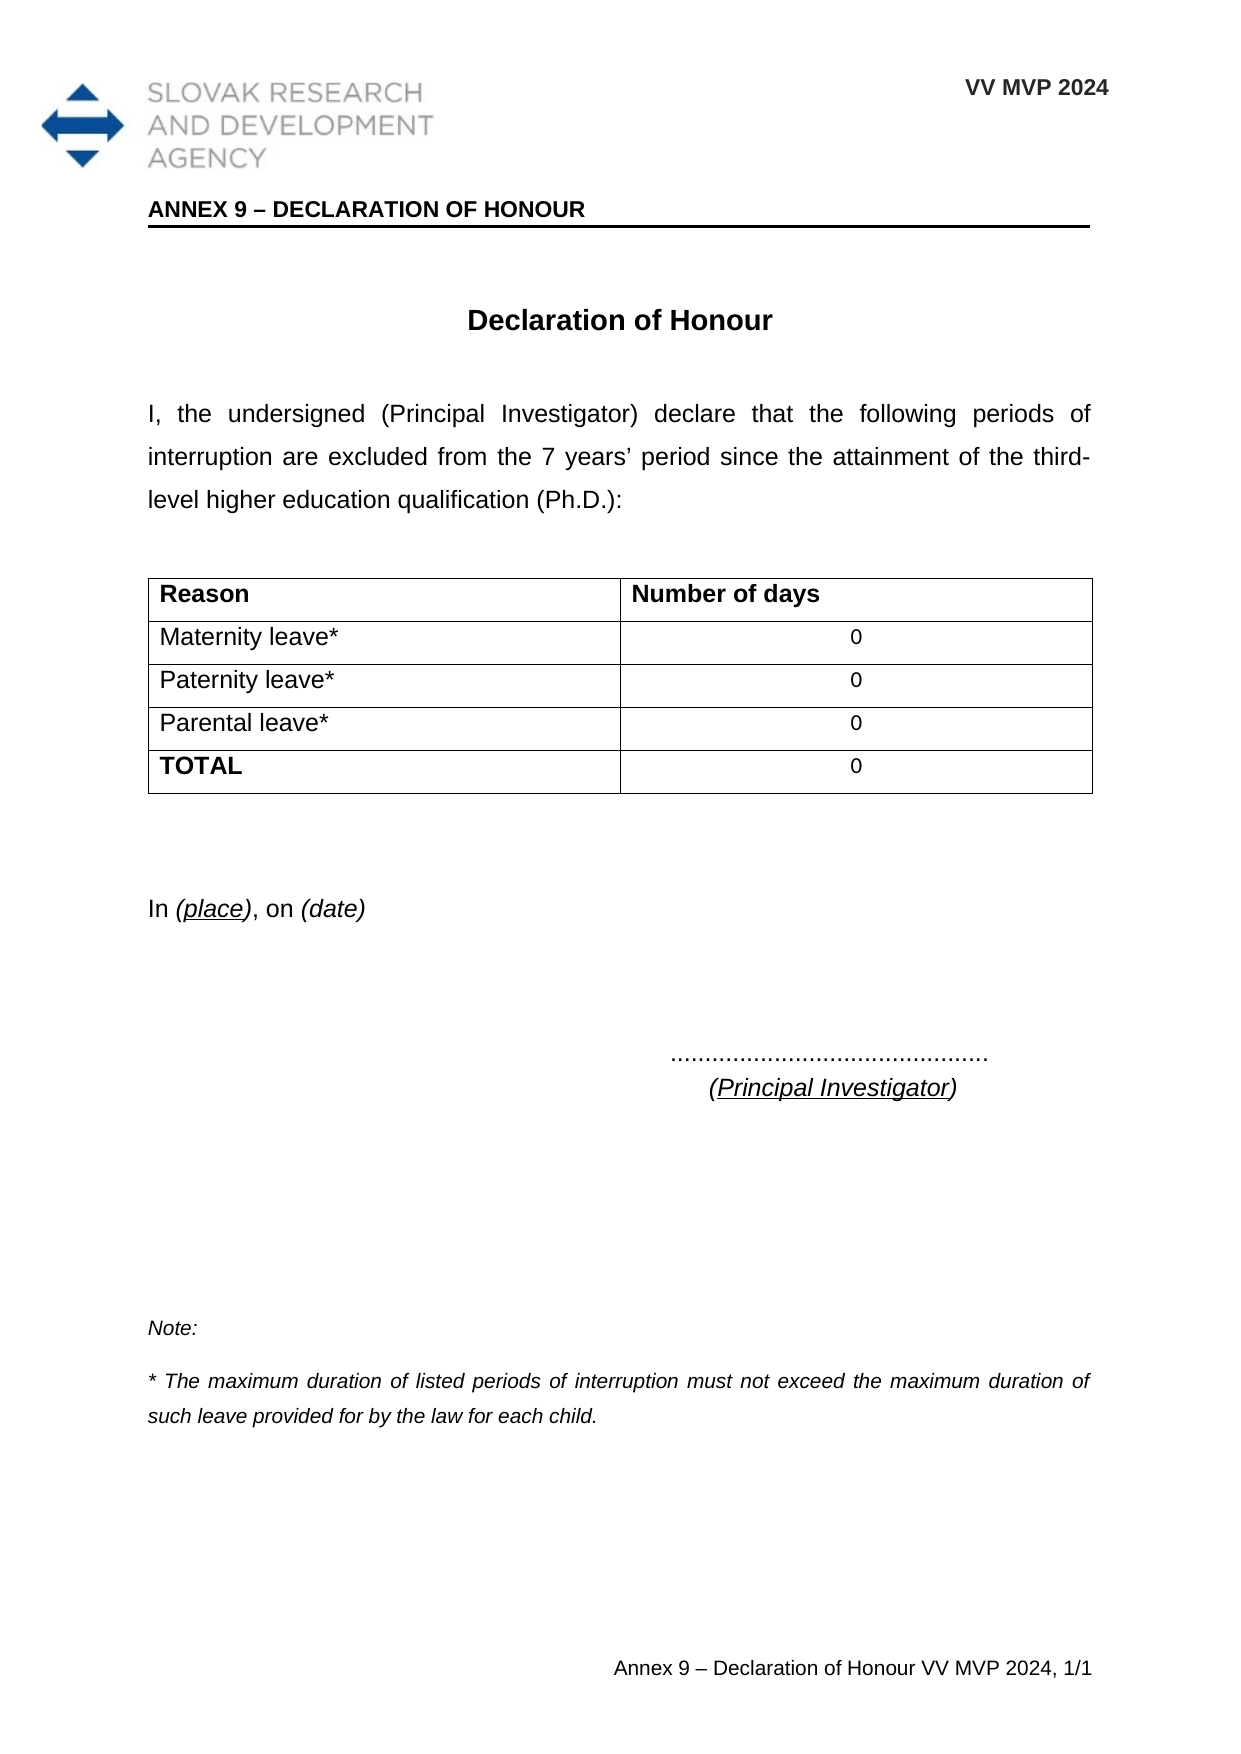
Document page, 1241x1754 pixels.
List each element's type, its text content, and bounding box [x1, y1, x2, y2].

table_header Reason [149, 579, 620, 621]
table_cell Paternity leave* [149, 665, 620, 707]
table_cell 0 [621, 708, 1092, 750]
title Declaration of Honour [148, 303, 1093, 336]
text In (place), on (date) [148, 894, 1093, 923]
text * The maximum duration of listed periods of interruption must not exceed the maximum duration of such leave provided for by the law for each child. [148, 1368, 1093, 1428]
text Note: [148, 1316, 1093, 1340]
table_cell Parental leave* [149, 708, 620, 750]
table_header Number of days [621, 579, 1092, 621]
table_cell 0 [621, 622, 1092, 664]
text .............................................. [148, 1038, 1093, 1066]
table_cell TOTAL [149, 751, 620, 793]
text I, the undersigned (Principal Investigator) declare that the following periods of interruption are excluded from the 7 years’ period since the attainment of the third-level higher education qualification (Ph.D.): [148, 399, 1093, 514]
table_cell 0 [621, 751, 1092, 793]
table_cell 0 [621, 665, 1092, 707]
picture [41, 82, 434, 169]
table_cell Maternity leave* [149, 622, 620, 664]
text (Principal Investigator) [148, 1073, 1093, 1101]
